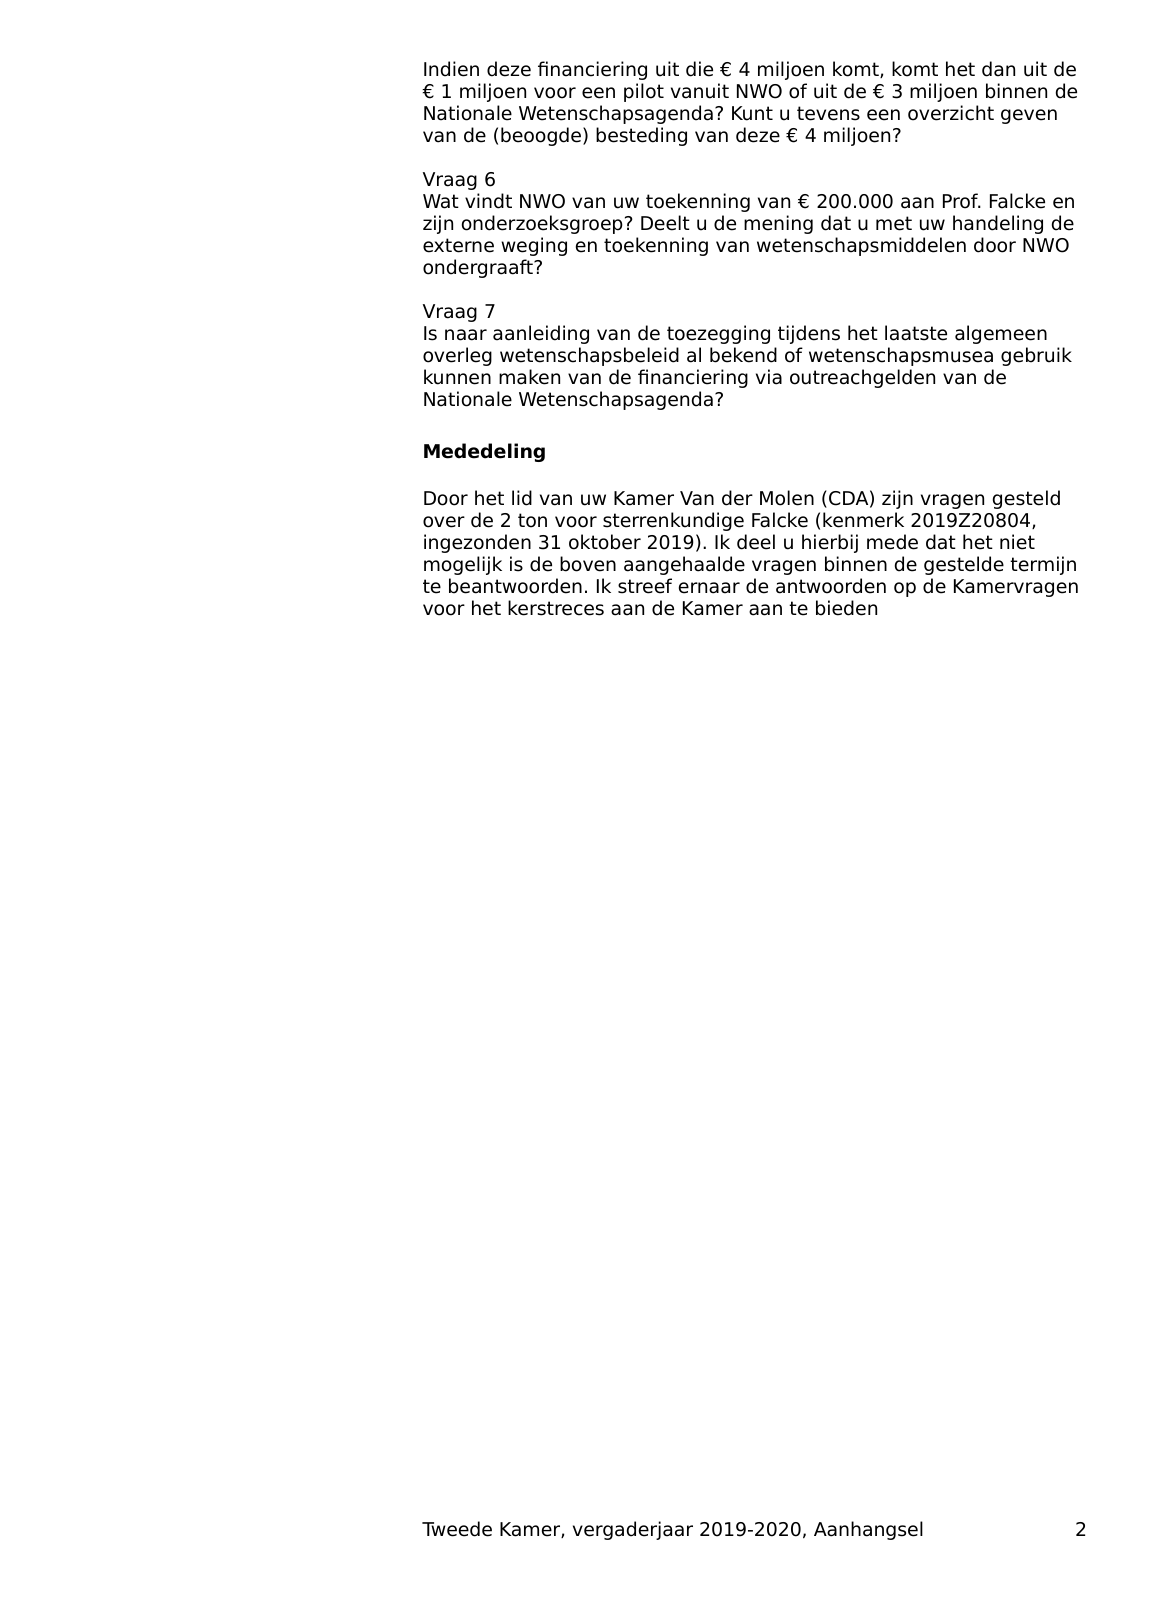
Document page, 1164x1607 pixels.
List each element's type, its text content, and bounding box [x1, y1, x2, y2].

text Vraag 6 [422, 169, 1087, 191]
text Indien deze financiering uit die € 4 miljoen komt, komt het dan uit de € 1 miljoen voor een pilot vanuit NWO of uit de € 3 miljoen binnen de Nationale Wetenschapsagenda? Kunt u tevens een overzicht geven van de (beoogde) besteding van deze € 4 miljoen? [422, 59, 1087, 147]
subtitle Mededeling [422, 441, 1087, 463]
text Door het lid van uw Kamer Van der Molen (CDA) zijn vragen gesteld over de 2 ton voor sterrenkundige Falcke (kenmerk 2019Z20804, ingezonden 31 oktober 2019). Ik deel u hierbij mede dat het niet mogelijk is de boven aangehaalde vragen binnen de gestelde termijn te beantwoorden. Ik streef ernaar de antwoorden op de Kamervragen voor het kerstreces aan de Kamer aan te bieden [422, 488, 1087, 620]
text Vraag 7 [422, 301, 1087, 323]
text Is naar aanleiding van de toezegging tijdens het laatste algemeen overleg wetenschapsbeleid al bekend of wetenschapsmusea gebruik kunnen maken van de financiering via outreachgelden van de Nationale Wetenschapsagenda? [422, 323, 1087, 411]
text Wat vindt NWO van uw toekenning van € 200.000 aan Prof. Falcke en zijn onderzoeksgroep? Deelt u de mening dat u met uw handeling de externe weging en toekenning van wetenschapsmiddelen door NWO ondergraaft? [422, 191, 1087, 279]
